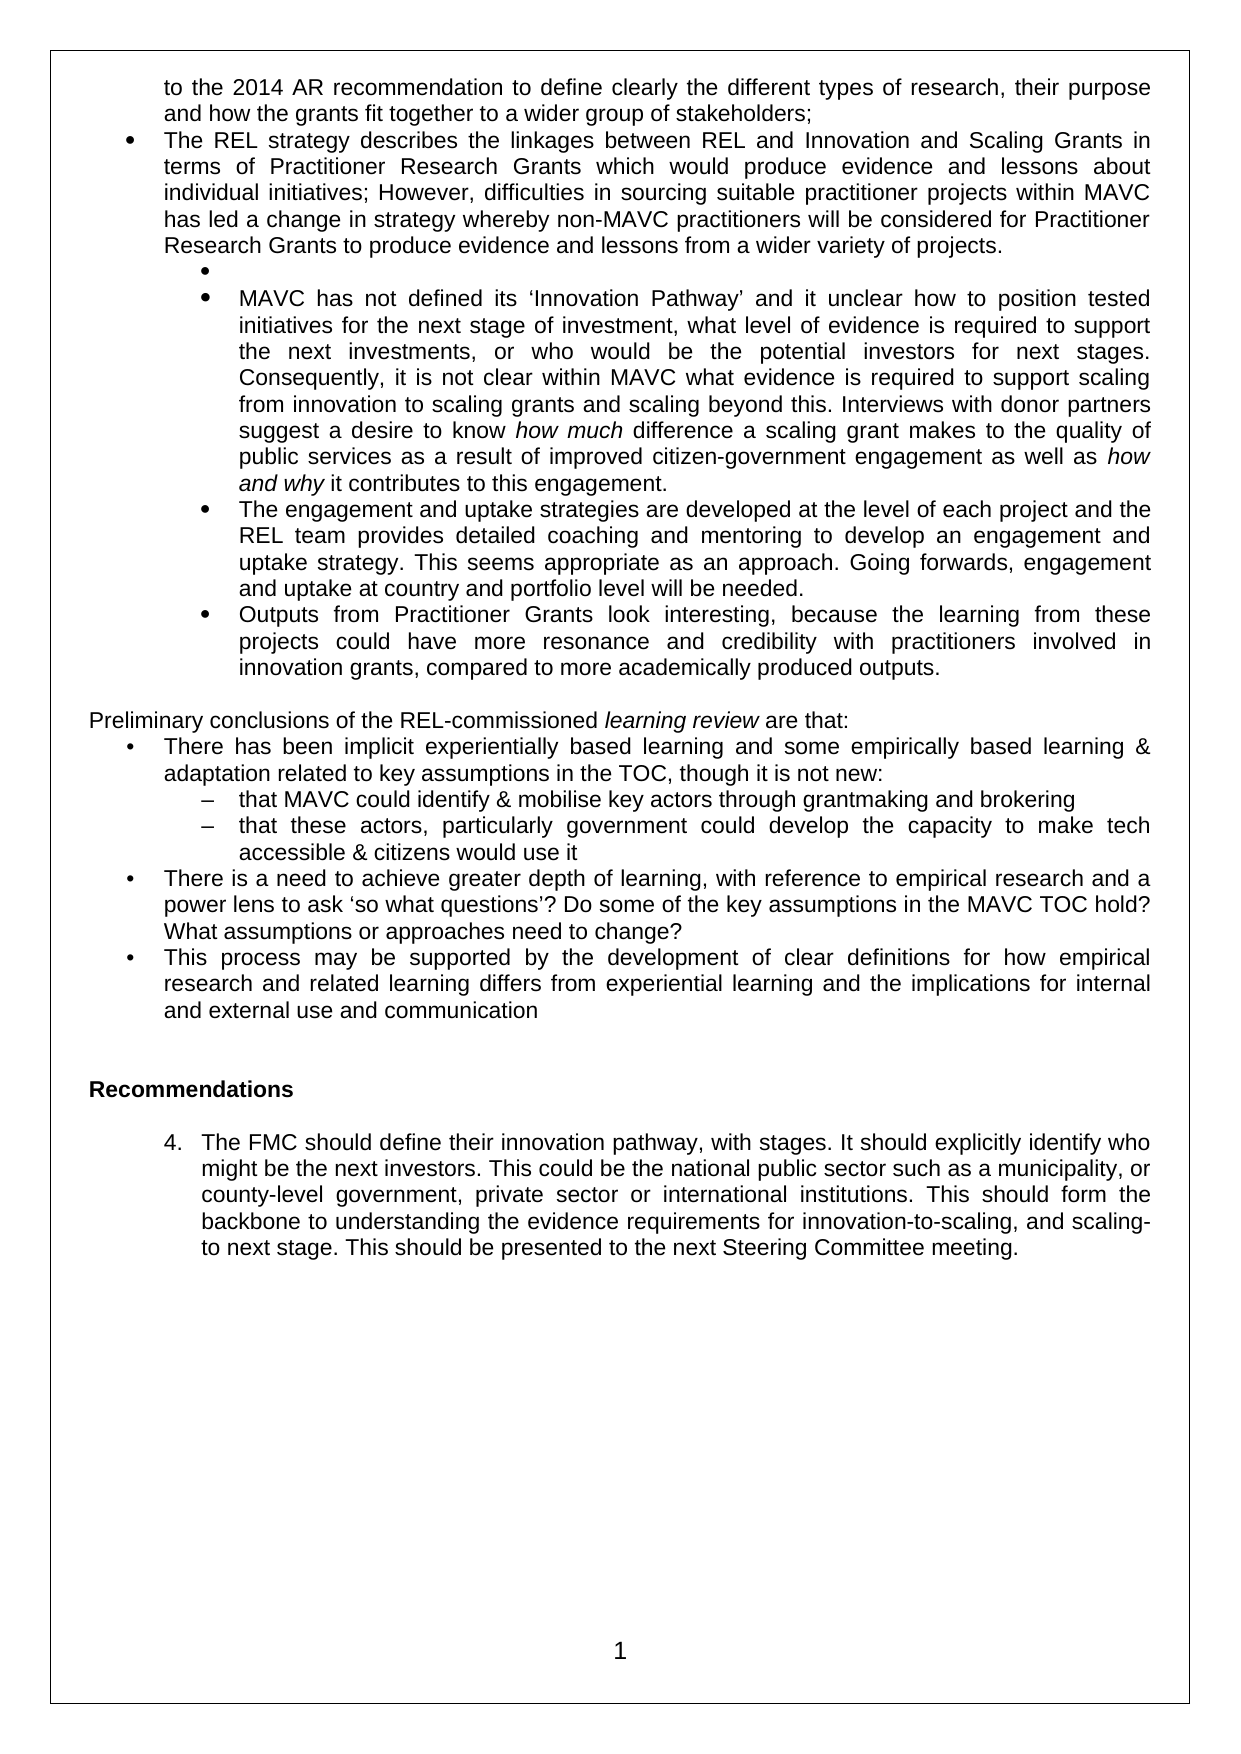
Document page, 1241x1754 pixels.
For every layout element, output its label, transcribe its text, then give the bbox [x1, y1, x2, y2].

list to the 2014 AR recommendation to define clearly the different types of research, their purpose and how the grants fit together to a wider group of stakeholders; [126, 74, 1152, 127]
list MAVC has not defined its ‘Innovation Pathway’ and it unclear how to position tested initiatives for the next stage of investment, what level of evidence is required to support the next investments, or who would be the potential investors for next stages. Consequently, it is not clear within MAVC what evidence is required to support scaling from innovation to scaling grants and scaling beyond this. Interviews with donor partners suggest a desire to know how much difference a scaling grant makes to the quality of public services as a result of improved citizen-government engagement as well as how and why it contributes to this engagement. [201, 285, 1152, 496]
list The REL strategy describes the linkages between REL and Innovation and Scaling Grants in terms of Practitioner Research Grants which would produce evidence and lessons about individual initiatives; However, difficulties in sourcing suitable practitioner projects within MAVC has led a change in strategy whereby non-MAVC practitioners will be considered for Practitioner Research Grants to produce evidence and lessons from a wider variety of projects. [126, 127, 1152, 258]
list that MAVC could identify & mobilise key actors through grantmaking and brokering [201, 786, 1152, 812]
list Outputs from Practitioner Grants look interesting, because the learning from these projects could have more resonance and credibility with practitioners involved in innovation grants, compared to more academically produced outputs. [201, 601, 1152, 681]
list This process may be supported by the development of clear definitions for how empirical research and related learning differs from experiential learning and the implications for internal and external use and communication [126, 944, 1152, 1023]
text Preliminary conclusions of the REL-commissioned learning review are that: [89, 707, 1152, 733]
text Recommendations [89, 1076, 1152, 1102]
list that these actors, particularly government could develop the capacity to make tech accessible & citizens would use it [201, 812, 1152, 865]
list The FMC should define their innovation pathway, with stages. It should explicitly identify who might be the next investors. This could be the national public sector such as a municipality, or county-level government, private sector or international institutions. This should form the backbone to understanding the evidence requirements for innovation-to-scaling, and scaling-to next stage. This should be presented to the next Steering Committee meeting. [164, 1128, 1152, 1260]
list The engagement and uptake strategies are developed at the level of each project and the REL team provides detailed coaching and mentoring to develop an engagement and uptake strategy. This seems appropriate as an approach. Going forwards, engagement and uptake at country and portfolio level will be needed. [201, 496, 1152, 601]
list There is a need to achieve greater depth of learning, with reference to empirical research and a power lens to ask ‘so what questions’? Do some of the key assumptions in the MAVC TOC hold? What assumptions or approaches need to change? [126, 865, 1152, 944]
list There has been implicit experientially based learning and some empirically based learning & adaptation related to key assumptions in the TOC, though it is not new: [126, 733, 1152, 786]
